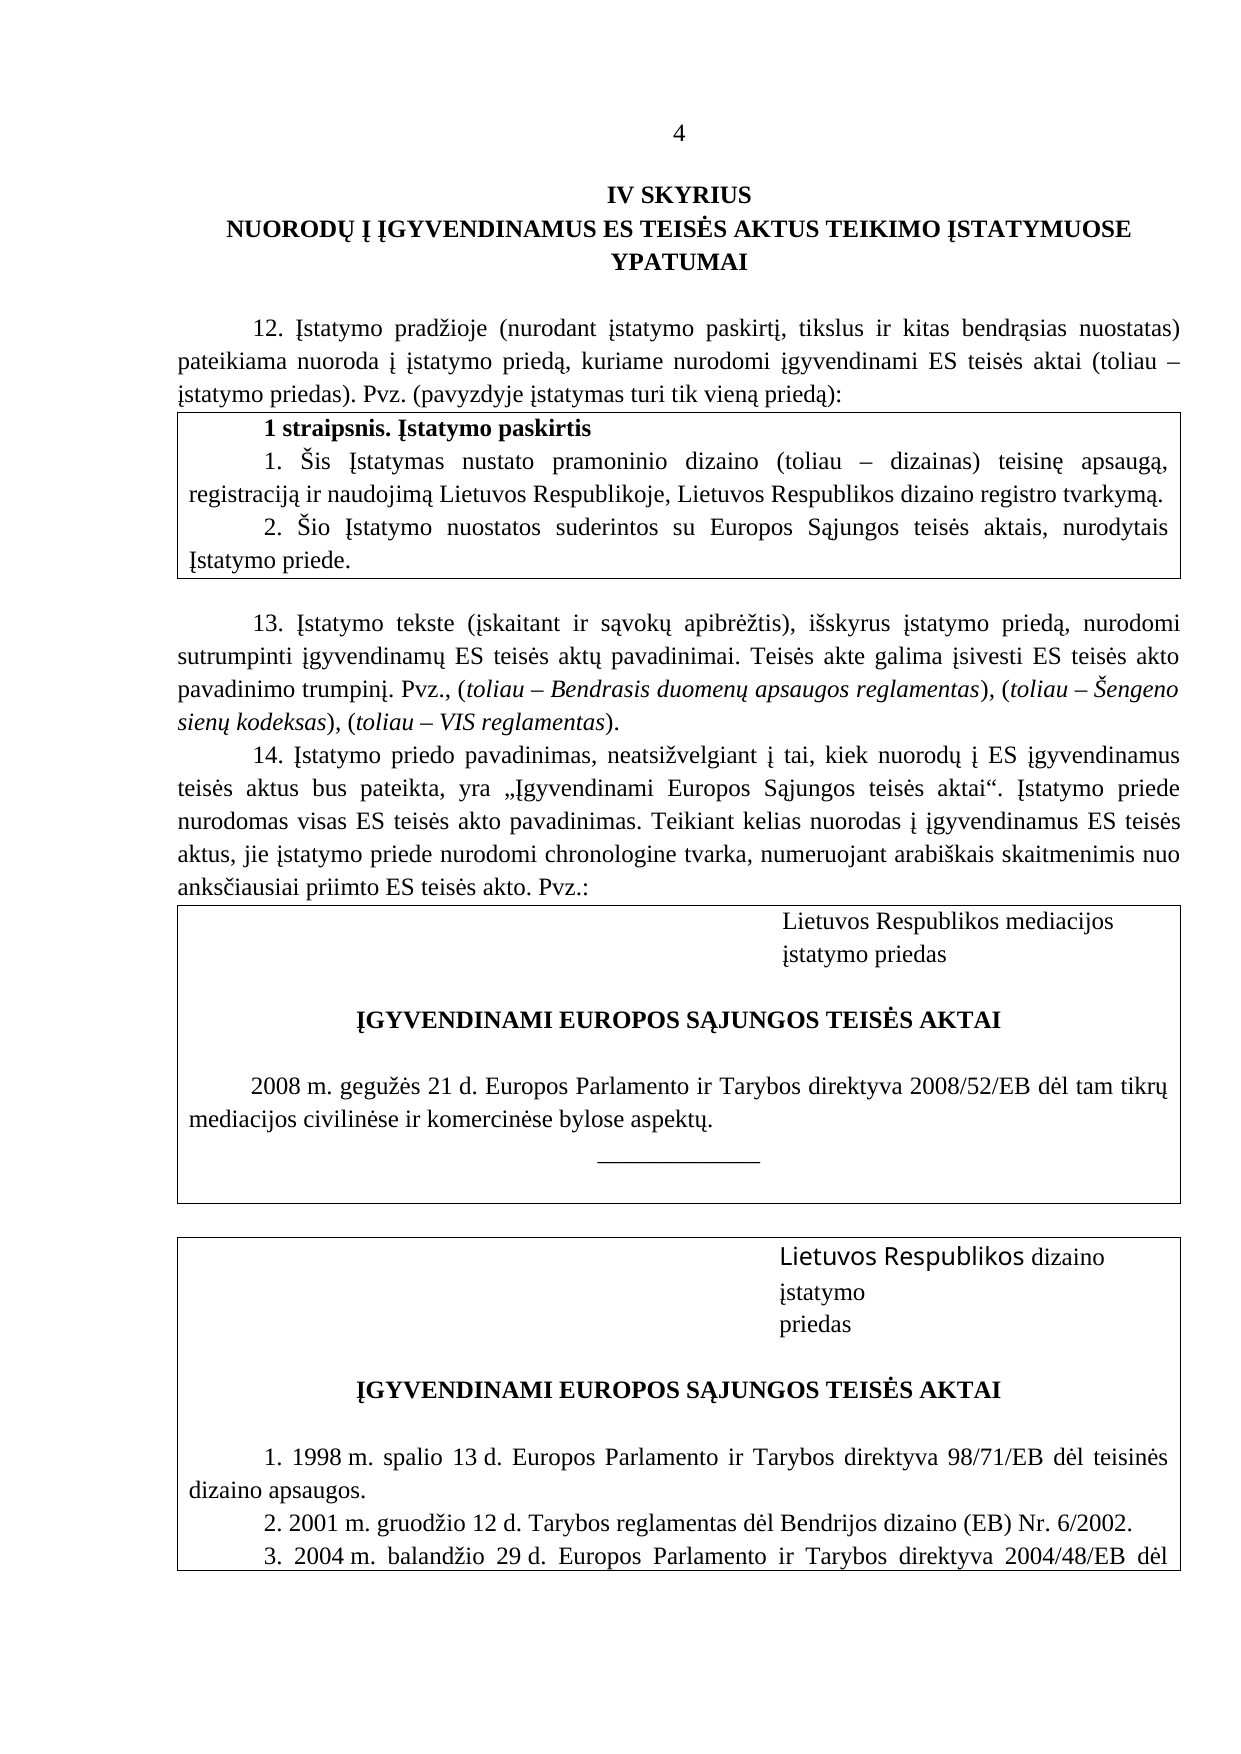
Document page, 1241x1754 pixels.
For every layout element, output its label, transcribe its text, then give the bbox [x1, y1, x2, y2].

table_header 1 straipsnis. Įstatymo paskirtis 1. Šis Įstatymas nustato pramoninio dizaino (toliau – dizainas) teisinę apsaugą, registraciją ir naudojimą Lietuvos Respublikoje, Lietuvos Respublikos dizaino registro tvarkymą. 2. Šio Įstatymo nuostatos suderintos su Europos Sąjungos teisės aktais, nurodytais Įstatymo priede. [178, 413, 1180, 578]
text 13. Įstatymo tekste (įskaitant ir sąvokų apibrėžtis), išskyrus įstatymo priedą, nurodomi sutrumpinti įgyvendinamų ES teisės aktų pavadinimai. Teisės akte galima įsivesti ES teisės akto pavadinimo trumpinį. Pvz., (toliau – Bendrasis duomenų apsaugos reglamentas), (toliau – Šengeno sienų kodeksas), (toliau – VIS reglamentas). [177, 608, 1181, 736]
text 12. Įstatymo pradžioje (nurodant įstatymo paskirtį, tikslus ir kitas bendrąsias nuostatas) pateikiama nuoroda į įstatymo priedą, kuriame nurodomi įgyvendinami ES teisės aktai (toliau – įstatymo priedas). Pvz. (pavyzdyje įstatymas turi tik vieną priedą): [177, 313, 1181, 407]
text Iv SKYRIUS [177, 181, 1181, 209]
text NUORODŲ Į įgyvendinamus ES TEISĖS AKTUS TEIKIMO ĮSTATYMUOSE YPATUMAI [177, 214, 1181, 275]
table_header Lietuvos Respublikos mediacijos įstatymo priedas ĮGYVENDINAMI EUROPOS SĄJUNGOS TEISĖS AKTAI 2008 m. gegužės 21 d. Europos Parlamento ir Tarybos direktyva 2008/52/EB dėl tam tikrų mediacijos civilinėse ir komercinėse bylose aspektų. _____________ [178, 906, 1180, 1203]
text 14. Įstatymo priedo pavadinimas, neatsižvelgiant į tai, kiek nuorodų į ES įgyvendinamus teisės aktus bus pateikta, yra „Įgyvendinami Europos Sąjungos teisės aktai“. Įstatymo priede nurodomas visas ES teisės akto pavadinimas. Teikiant kelias nuorodas į įgyvendinamus ES teisės aktus, jie įstatymo priede nurodomi chronologine tvarka, numeruojant arabiškais skaitmenimis nuo anksčiausiai priimto ES teisės akto. Pvz.: [177, 740, 1181, 901]
table_header Lietuvos Respublikos dizaino įstatymo priedas ĮGYVENDINAMI EUROPOS SĄJUNGOS TEISĖS AKTAI 1. 1998 m. spalio 13 d. Europos Parlamento ir Tarybos direktyva 98/71/EB dėl teisinės dizaino apsaugos. 2. 2001 m. gruodžio 12 d. Tarybos reglamentas dėl Bendrijos dizaino (EB) Nr. 6/2002. 3. 2004 m. balandžio 29 d. Europos Parlamento ir Tarybos direktyva 2004/48/EB dėl [178, 1238, 1180, 1569]
